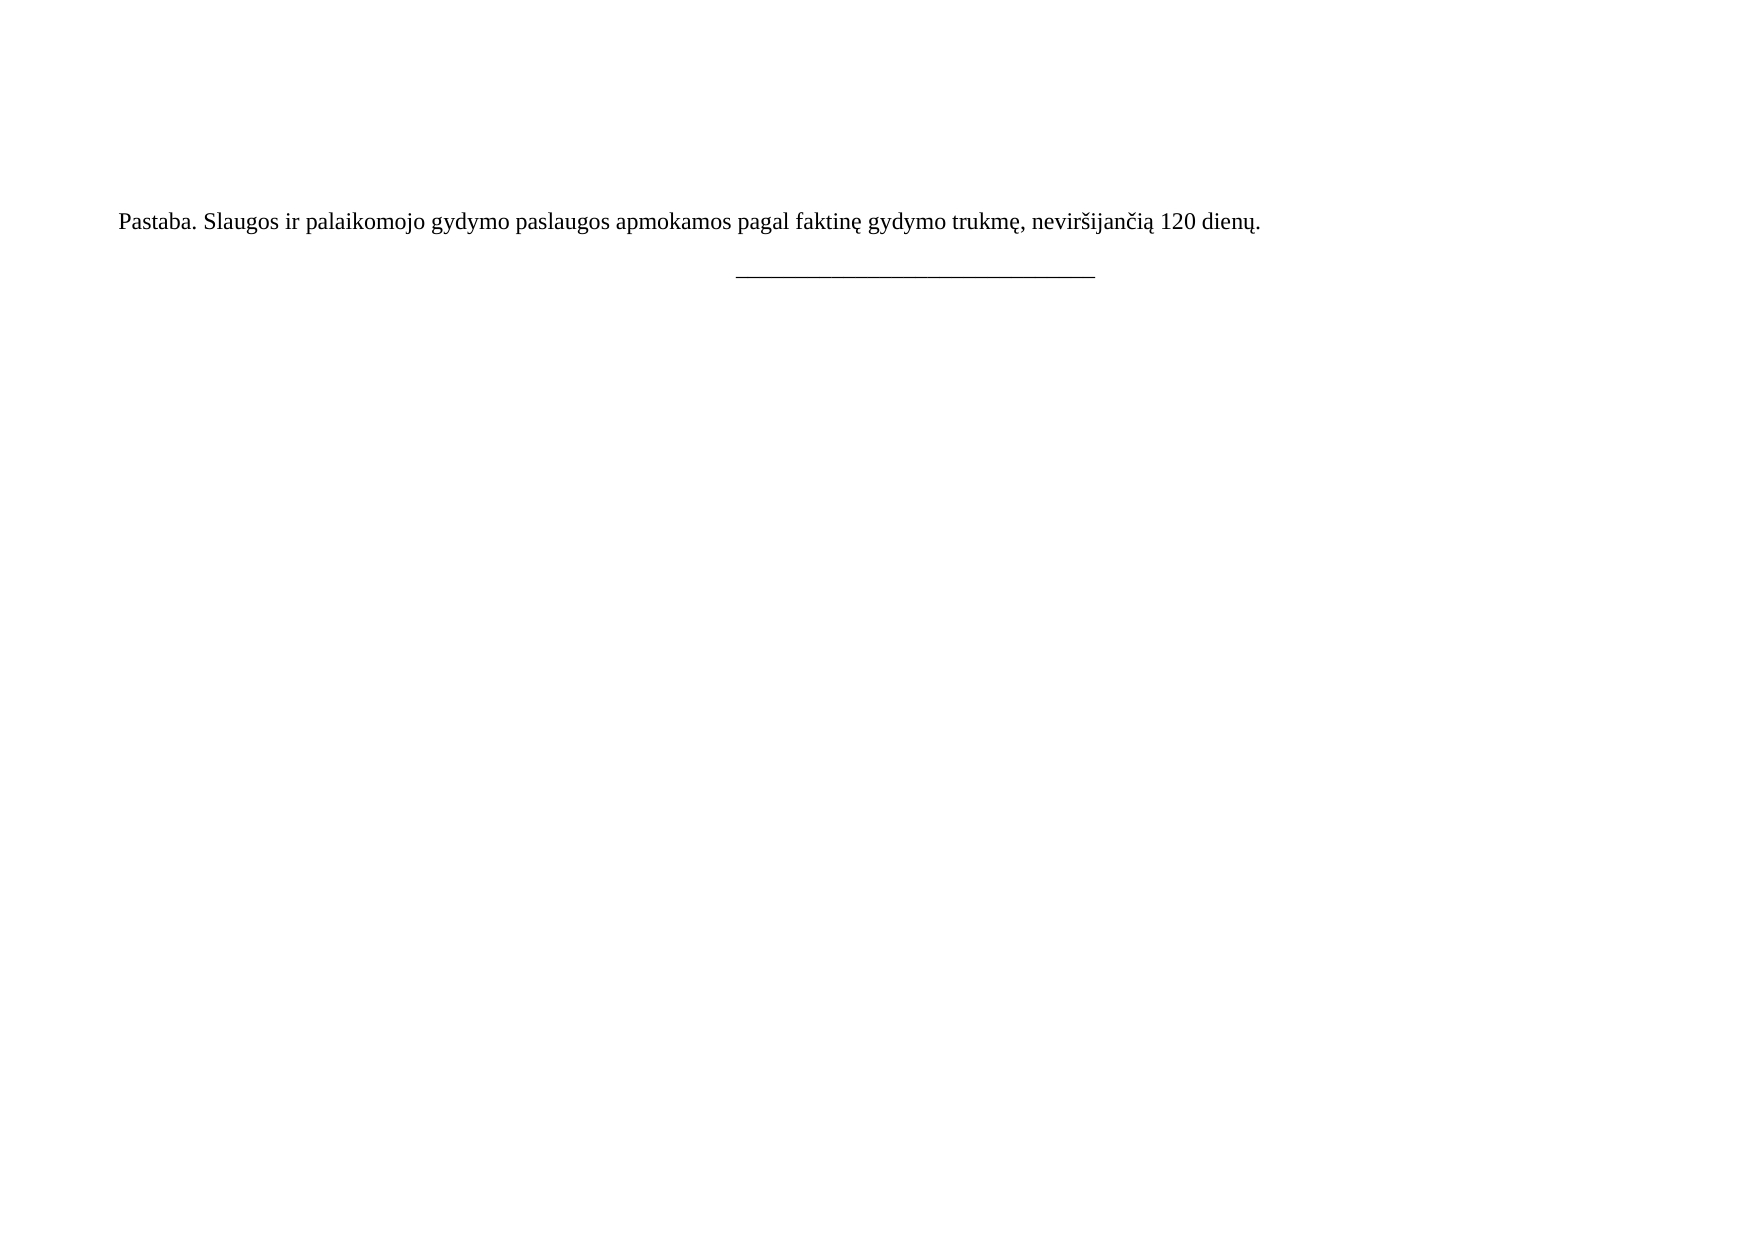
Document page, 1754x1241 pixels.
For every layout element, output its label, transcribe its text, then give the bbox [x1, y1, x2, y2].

text Pastaba. Slaugos ir palaikomojo gydymo paslaugos apmokamos pagal faktinę gydymo trukmę, neviršijančią 120 dienų. [118, 207, 1713, 234]
text ______________________________ [118, 253, 1713, 281]
